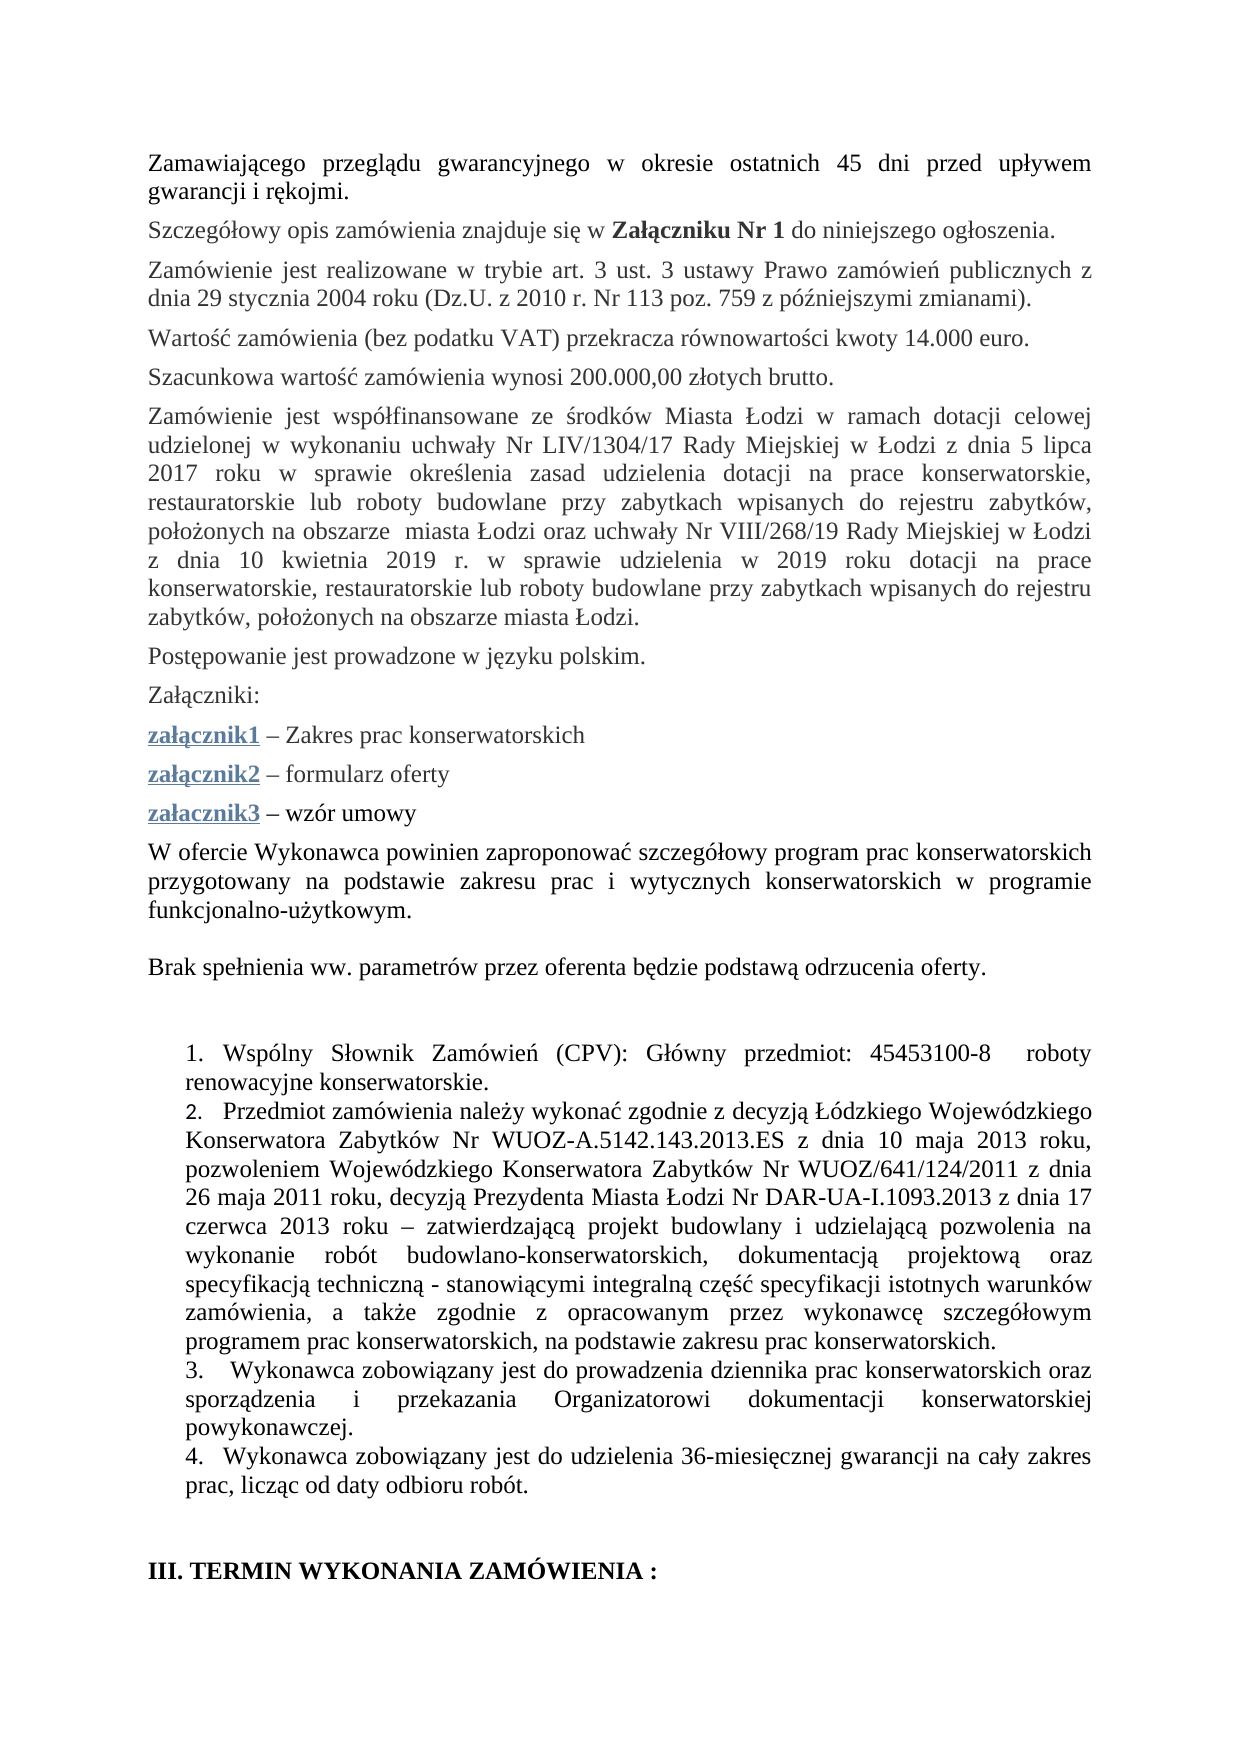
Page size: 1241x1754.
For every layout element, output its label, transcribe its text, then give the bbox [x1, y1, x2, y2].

text Zamówienie jest współfinansowane ze środków Miasta Łodzi w ramach dotacji celowej udzielonej w wykonaniu uchwały Nr LIV/1304/17 Rady Miejskiej w Łodzi z dnia 5 lipca 2017 roku w sprawie określenia zasad udzielenia dotacji na prace konserwatorskie, restauratorskie lub roboty budowlane przy zabytkach wpisanych do rejestru zabytków, położonych na obszarze miasta Łodzi oraz uchwały Nr VIII/268/19 Rady Miejskiej w Łodzi z dnia 10 kwietnia 2019 r. w sprawie udzielenia w 2019 roku dotacji na prace konserwatorskie, restauratorskie lub roboty budowlane przy zabytkach wpisanych do rejestru zabytków, położonych na obszarze miasta Łodzi. [148, 401, 1093, 631]
text W ofercie Wykonawca powinien zaproponować szczegółowy program prac konserwatorskich przygotowany na podstawie zakresu prac i wytycznych konserwatorskich w programie funkcjonalno-użytkowym. [148, 837, 1093, 923]
list Wspólny Słownik Zamówień (CPV): Główny przedmiot: 45453100-8 roboty renowacyjne konserwatorskie. [185, 1038, 1093, 1096]
text załącznik2 – formularz oferty [148, 759, 1093, 788]
text III. TERMIN WYKONANIA ZAMÓWIENIA : [148, 1556, 1093, 1585]
text Brak spełnienia ww. parametrów przez oferenta będzie podstawą odrzucenia oferty. [148, 952, 1093, 981]
text Zamówienie jest realizowane w trybie art. 3 ust. 3 ustawy Prawo zamówień publicznych z dnia 29 stycznia 2004 roku (Dz.U. z 2010 r. Nr 113 poz. 759 z późniejszymi zmianami). [148, 255, 1093, 312]
text Szacunkowa wartość zamówienia wynosi 200.000,00 złotych brutto. [148, 362, 1093, 391]
list Wykonawca zobowiązany jest do udzielenia 36-miesięcznej gwarancji na cały zakres prac, licząc od daty odbioru robót. [185, 1441, 1093, 1499]
text załącznik1 – Zakres prac konserwatorskich [148, 720, 1093, 748]
text Szczegółowy opis zamówienia znajduje się w Załączniku Nr 1 do niniejszego ogłoszenia. [148, 216, 1093, 244]
list Przedmiot zamówienia należy wykonać zgodnie z decyzją Łódzkiego Wojewódzkiego Konserwatora Zabytków Nr WUOZ-A.5142.143.2013.ES z dnia 10 maja 2013 roku, pozwoleniem Wojewódzkiego Konserwatora Zabytków Nr WUOZ/641/124/2011 z dnia 26 maja 2011 roku, decyzją Prezydenta Miasta Łodzi Nr DAR-UA-I.1093.2013 z dnia 17 czerwca 2013 roku – zatwierdzającą projekt budowlany i udzielającą pozwolenia na wykonanie robót budowlano-konserwatorskich, dokumentacją projektową oraz specyfikacją techniczną - stanowiącymi integralną część specyfikacji istotnych warunków zamówienia, a także zgodnie z opracowanym przez wykonawcę szczegółowym programem prac konserwatorskich, na podstawie zakresu prac konserwatorskich. [185, 1096, 1093, 1355]
text Zamawiającego przeglądu gwarancyjnego w okresie ostatnich 45 dni przed upływem gwarancji i rękojmi. [148, 148, 1093, 205]
text Postępowanie jest prowadzone w języku polskim. [148, 641, 1093, 670]
list Wykonawca zobowiązany jest do prowadzenia dziennika prac konserwatorskich oraz sporządzenia i przekazania Organizatorowi dokumentacji konserwatorskiej powykonawczej. [185, 1355, 1093, 1441]
text załacznik3 – wzór umowy [148, 798, 1093, 827]
text Załączniki: [148, 681, 1093, 709]
text Wartość zamówienia (bez podatku VAT) przekracza równowartości kwoty 14.000 euro. [148, 323, 1093, 351]
